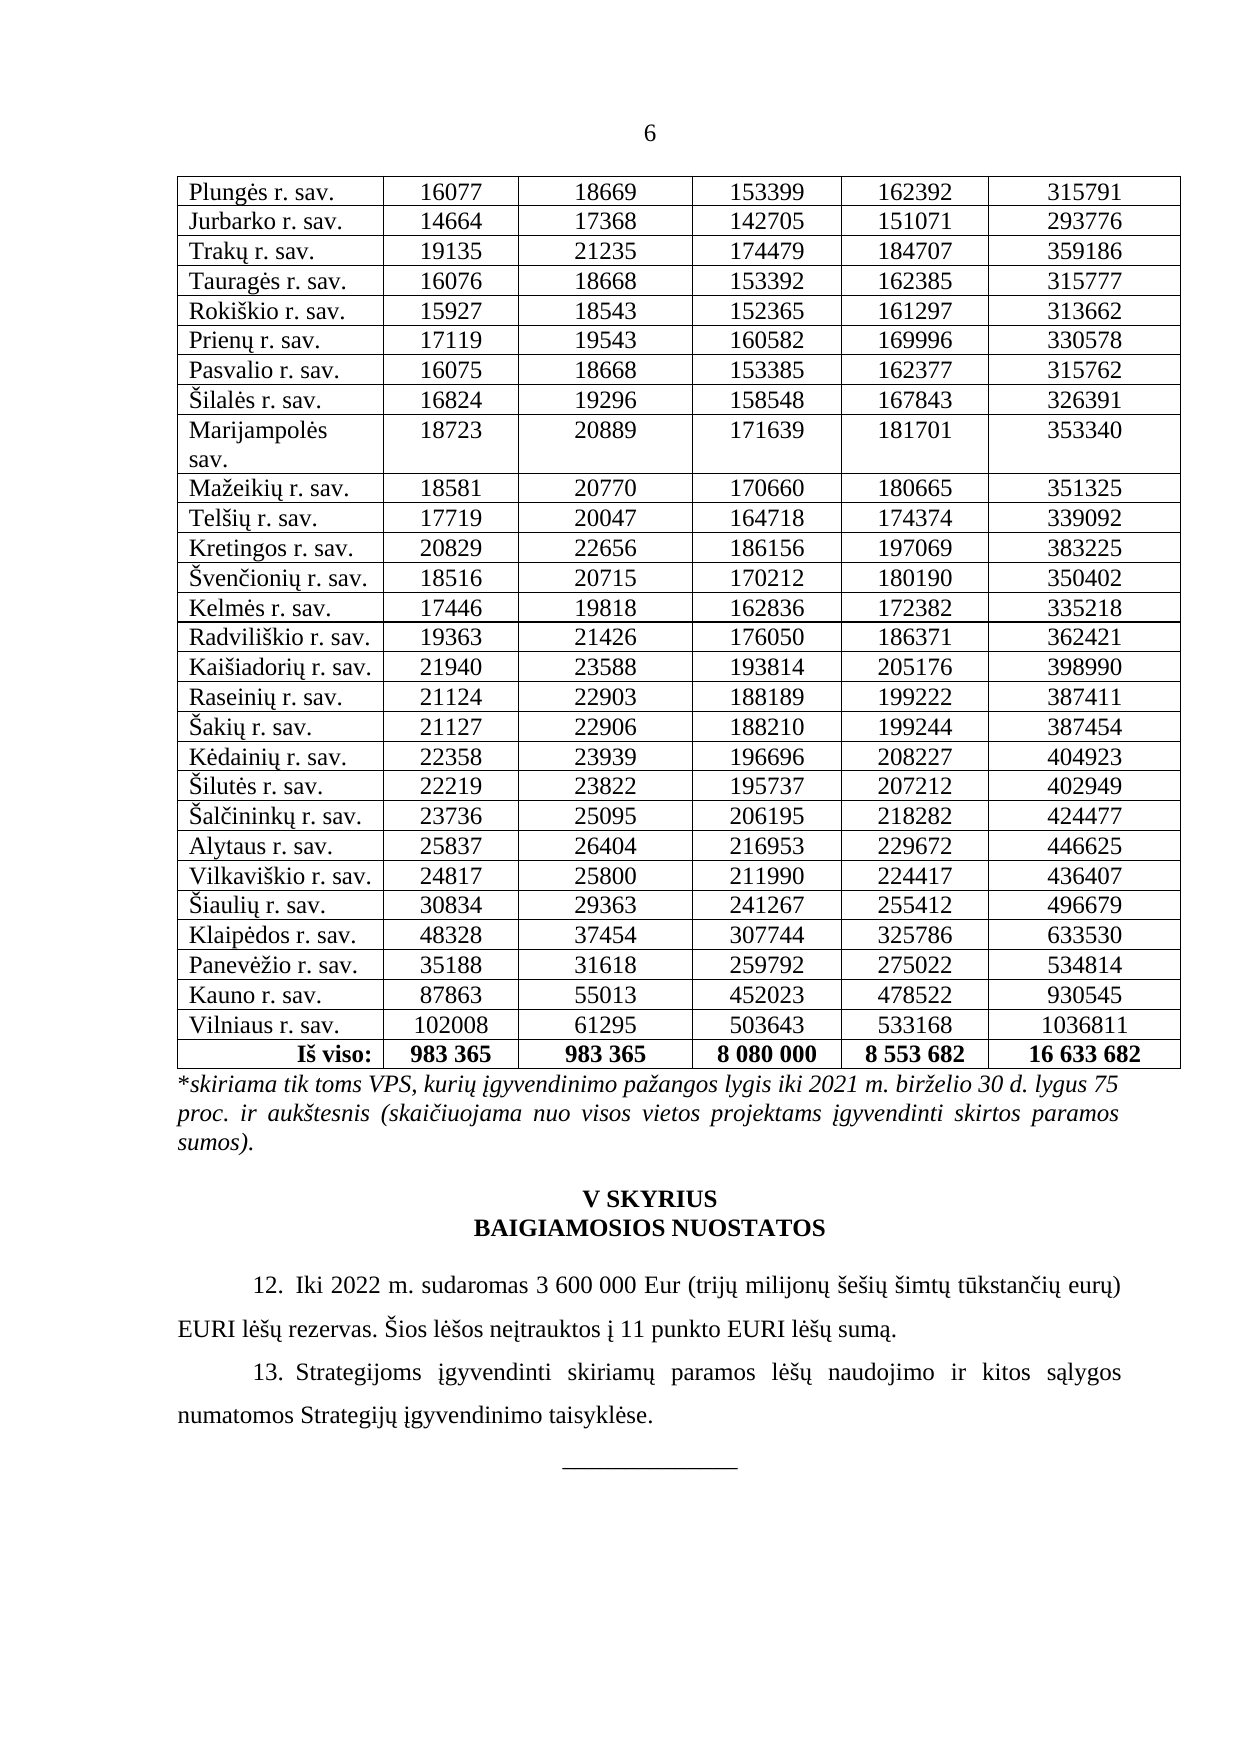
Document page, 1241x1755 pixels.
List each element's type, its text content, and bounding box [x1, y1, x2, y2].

table_cell 169996 [842, 326, 988, 354]
table_cell 402949 [989, 771, 1180, 800]
table_cell 218282 [842, 801, 988, 830]
table_cell 8 080 000 [693, 1040, 841, 1068]
table_cell 326391 [989, 385, 1180, 414]
table_cell 197069 [842, 533, 988, 562]
table_cell 339092 [989, 503, 1180, 532]
table_cell 25837 [384, 831, 518, 860]
table_cell 208227 [842, 742, 988, 770]
table_cell Trakų r. sav. [178, 236, 383, 265]
table_cell 19818 [519, 593, 692, 621]
table_cell 186156 [693, 533, 841, 562]
table_cell 216953 [693, 831, 841, 860]
table_cell 351325 [989, 474, 1180, 502]
table_cell 37454 [519, 920, 692, 949]
table_cell 174479 [693, 236, 841, 265]
table_cell Mažeikių r. sav. [178, 474, 383, 502]
text 12. Iki 2022 m. sudaromas 3 600 000 Eur (trijų milijonų šešių šimtų tūkstančių eurų) EURI lėšų rezervas. Šios lėšos neįtrauktos į 11 punkto EURI lėšų sumą. [177, 1271, 1122, 1342]
table_cell Šilalės r. sav. [178, 385, 383, 414]
table_cell 17119 [384, 326, 518, 354]
table_cell 164718 [693, 503, 841, 532]
table_cell 23736 [384, 801, 518, 830]
table_cell 353340 [989, 415, 1180, 472]
table_cell 196696 [693, 742, 841, 770]
table_cell Šilutės r. sav. [178, 771, 383, 800]
table_cell 313662 [989, 296, 1180, 324]
table_cell 162377 [842, 355, 988, 384]
table_cell 275022 [842, 950, 988, 979]
table_cell 25800 [519, 861, 692, 889]
table_cell 496679 [989, 891, 1180, 919]
table_cell 188189 [693, 682, 841, 711]
text BAIGIAMOSIOS NUOSTATOS [177, 1213, 1122, 1242]
table_cell 160582 [693, 326, 841, 354]
table_cell 20770 [519, 474, 692, 502]
table_cell 930545 [989, 980, 1180, 1009]
table_cell 26404 [519, 831, 692, 860]
table_cell 172382 [842, 593, 988, 621]
table_cell 22906 [519, 712, 692, 741]
table_cell 293776 [989, 206, 1180, 235]
table_cell Telšių r. sav. [178, 503, 383, 532]
table_cell 330578 [989, 326, 1180, 354]
table_cell 174374 [842, 503, 988, 532]
table_cell 180665 [842, 474, 988, 502]
table_cell 153392 [693, 266, 841, 295]
table_cell 158548 [693, 385, 841, 414]
table_cell 186371 [842, 623, 988, 651]
table_cell Šalčininkų r. sav. [178, 801, 383, 830]
table_cell 362421 [989, 623, 1180, 651]
table_cell 350402 [989, 563, 1180, 592]
table_cell 21426 [519, 623, 692, 651]
table_cell Prienų r. sav. [178, 326, 383, 354]
table_cell 152365 [693, 296, 841, 324]
table_cell 315762 [989, 355, 1180, 384]
table_cell 20715 [519, 563, 692, 592]
table_cell Vilniaus r. sav. [178, 1010, 383, 1038]
table_cell 35188 [384, 950, 518, 979]
table_cell 534814 [989, 950, 1180, 979]
table_cell 19363 [384, 623, 518, 651]
table_cell 162385 [842, 266, 988, 295]
table_cell Šiaulių r. sav. [178, 891, 383, 919]
table_cell 87863 [384, 980, 518, 1009]
table_cell 176050 [693, 623, 841, 651]
table_cell 207212 [842, 771, 988, 800]
table_cell Pasvalio r. sav. [178, 355, 383, 384]
table_cell Šakių r. sav. [178, 712, 383, 741]
table_cell 20829 [384, 533, 518, 562]
table_cell 180190 [842, 563, 988, 592]
table_cell 983 365 [519, 1040, 692, 1068]
table_cell 241267 [693, 891, 841, 919]
table_cell 16075 [384, 355, 518, 384]
table_cell 383225 [989, 533, 1180, 562]
table_cell 229672 [842, 831, 988, 860]
table_cell 18581 [384, 474, 518, 502]
table_cell 19135 [384, 236, 518, 265]
table_cell 188210 [693, 712, 841, 741]
table_cell 452023 [693, 980, 841, 1009]
table_cell Kauno r. sav. [178, 980, 383, 1009]
table_cell 20047 [519, 503, 692, 532]
table_cell 335218 [989, 593, 1180, 621]
table_cell 17719 [384, 503, 518, 532]
table_cell 15927 [384, 296, 518, 324]
table_cell 633530 [989, 920, 1180, 949]
table_cell 21940 [384, 652, 518, 681]
table_cell 18669 [519, 177, 692, 205]
table_cell 224417 [842, 861, 988, 889]
table_cell 16077 [384, 177, 518, 205]
table_cell 23939 [519, 742, 692, 770]
table_cell 18543 [519, 296, 692, 324]
table_cell 151071 [842, 206, 988, 235]
table_cell 184707 [842, 236, 988, 265]
text *skiriama tik toms VPS, kurių įgyvendinimo pažangos lygis iki 2021 m. birželio 30 d. lygus 75 proc. ir aukštesnis (skaičiuojama nuo visos vietos projektams įgyvendinti skirtos paramos sumos). [177, 1069, 1122, 1156]
table_cell 8 553 682 [842, 1040, 988, 1068]
table_cell 387454 [989, 712, 1180, 741]
table_cell 153385 [693, 355, 841, 384]
table_cell Tauragės r. sav. [178, 266, 383, 295]
table_cell 23822 [519, 771, 692, 800]
table_cell 211990 [693, 861, 841, 889]
table_cell 478522 [842, 980, 988, 1009]
table_cell Vilkaviškio r. sav. [178, 861, 383, 889]
table_cell Švenčionių r. sav. [178, 563, 383, 592]
table_cell 17446 [384, 593, 518, 621]
table_cell 22656 [519, 533, 692, 562]
table_cell 199222 [842, 682, 988, 711]
table_cell 398990 [989, 652, 1180, 681]
table_cell 21235 [519, 236, 692, 265]
table_cell 48328 [384, 920, 518, 949]
table_cell 424477 [989, 801, 1180, 830]
table_cell 18723 [384, 415, 518, 472]
table_cell 171639 [693, 415, 841, 472]
table_cell 359186 [989, 236, 1180, 265]
table_cell Kelmės r. sav. [178, 593, 383, 621]
table_cell 18516 [384, 563, 518, 592]
table_cell 983 365 [384, 1040, 518, 1068]
table_cell 193814 [693, 652, 841, 681]
table_cell Kėdainių r. sav. [178, 742, 383, 770]
table_cell 20889 [519, 415, 692, 472]
table_cell 21127 [384, 712, 518, 741]
table_cell Plungės r. sav. [178, 177, 383, 205]
table_cell 22358 [384, 742, 518, 770]
table_cell Radviliškio r. sav. [178, 623, 383, 651]
text V SKYRIUS [177, 1184, 1122, 1213]
table_cell 102008 [384, 1010, 518, 1038]
table_cell 404923 [989, 742, 1180, 770]
table_cell 206195 [693, 801, 841, 830]
table_cell Alytaus r. sav. [178, 831, 383, 860]
table_cell Kaišiadorių r. sav. [178, 652, 383, 681]
text ______________ [177, 1443, 1122, 1472]
table_cell 255412 [842, 891, 988, 919]
table_cell 181701 [842, 415, 988, 472]
table_cell 205176 [842, 652, 988, 681]
table_cell 259792 [693, 950, 841, 979]
table_cell 21124 [384, 682, 518, 711]
table_cell 170660 [693, 474, 841, 502]
text 13. Strategijoms įgyvendinti skiriamų paramos lėšų naudojimo ir kitos sąlygos numatomos Strategijų įgyvendinimo taisyklėse. [177, 1357, 1122, 1429]
table_cell 17368 [519, 206, 692, 235]
table_cell 61295 [519, 1010, 692, 1038]
table_cell Marijampolės sav. [178, 415, 383, 472]
table_cell 162836 [693, 593, 841, 621]
table_cell 29363 [519, 891, 692, 919]
table_cell Panevėžio r. sav. [178, 950, 383, 979]
table_cell 153399 [693, 177, 841, 205]
table_cell 167843 [842, 385, 988, 414]
table_cell 23588 [519, 652, 692, 681]
table_cell Iš viso: [178, 1040, 383, 1068]
table_cell 16 633 682 [989, 1040, 1180, 1068]
table_cell 16824 [384, 385, 518, 414]
table_cell 315777 [989, 266, 1180, 295]
table_cell Rokiškio r. sav. [178, 296, 383, 324]
table_cell 1036811 [989, 1010, 1180, 1038]
table_cell 325786 [842, 920, 988, 949]
table_cell 24817 [384, 861, 518, 889]
table_cell 199244 [842, 712, 988, 741]
table_cell 16076 [384, 266, 518, 295]
table_cell 18668 [519, 266, 692, 295]
table_cell 142705 [693, 206, 841, 235]
table_cell 19296 [519, 385, 692, 414]
table_cell Klaipėdos r. sav. [178, 920, 383, 949]
table_cell 18668 [519, 355, 692, 384]
table_cell 170212 [693, 563, 841, 592]
table_cell 533168 [842, 1010, 988, 1038]
table_cell 25095 [519, 801, 692, 830]
table_cell 19543 [519, 326, 692, 354]
table_cell 14664 [384, 206, 518, 235]
table_cell 22219 [384, 771, 518, 800]
table_cell 161297 [842, 296, 988, 324]
table_cell 162392 [842, 177, 988, 205]
table_cell 315791 [989, 177, 1180, 205]
table_cell 195737 [693, 771, 841, 800]
table_cell Kretingos r. sav. [178, 533, 383, 562]
table_cell 307744 [693, 920, 841, 949]
table_cell 30834 [384, 891, 518, 919]
table_cell 31618 [519, 950, 692, 979]
table_cell Jurbarko r. sav. [178, 206, 383, 235]
table_cell 436407 [989, 861, 1180, 889]
table_cell 503643 [693, 1010, 841, 1038]
table_cell 446625 [989, 831, 1180, 860]
table_cell Raseinių r. sav. [178, 682, 383, 711]
table_cell 22903 [519, 682, 692, 711]
table_cell 387411 [989, 682, 1180, 711]
table_cell 55013 [519, 980, 692, 1009]
